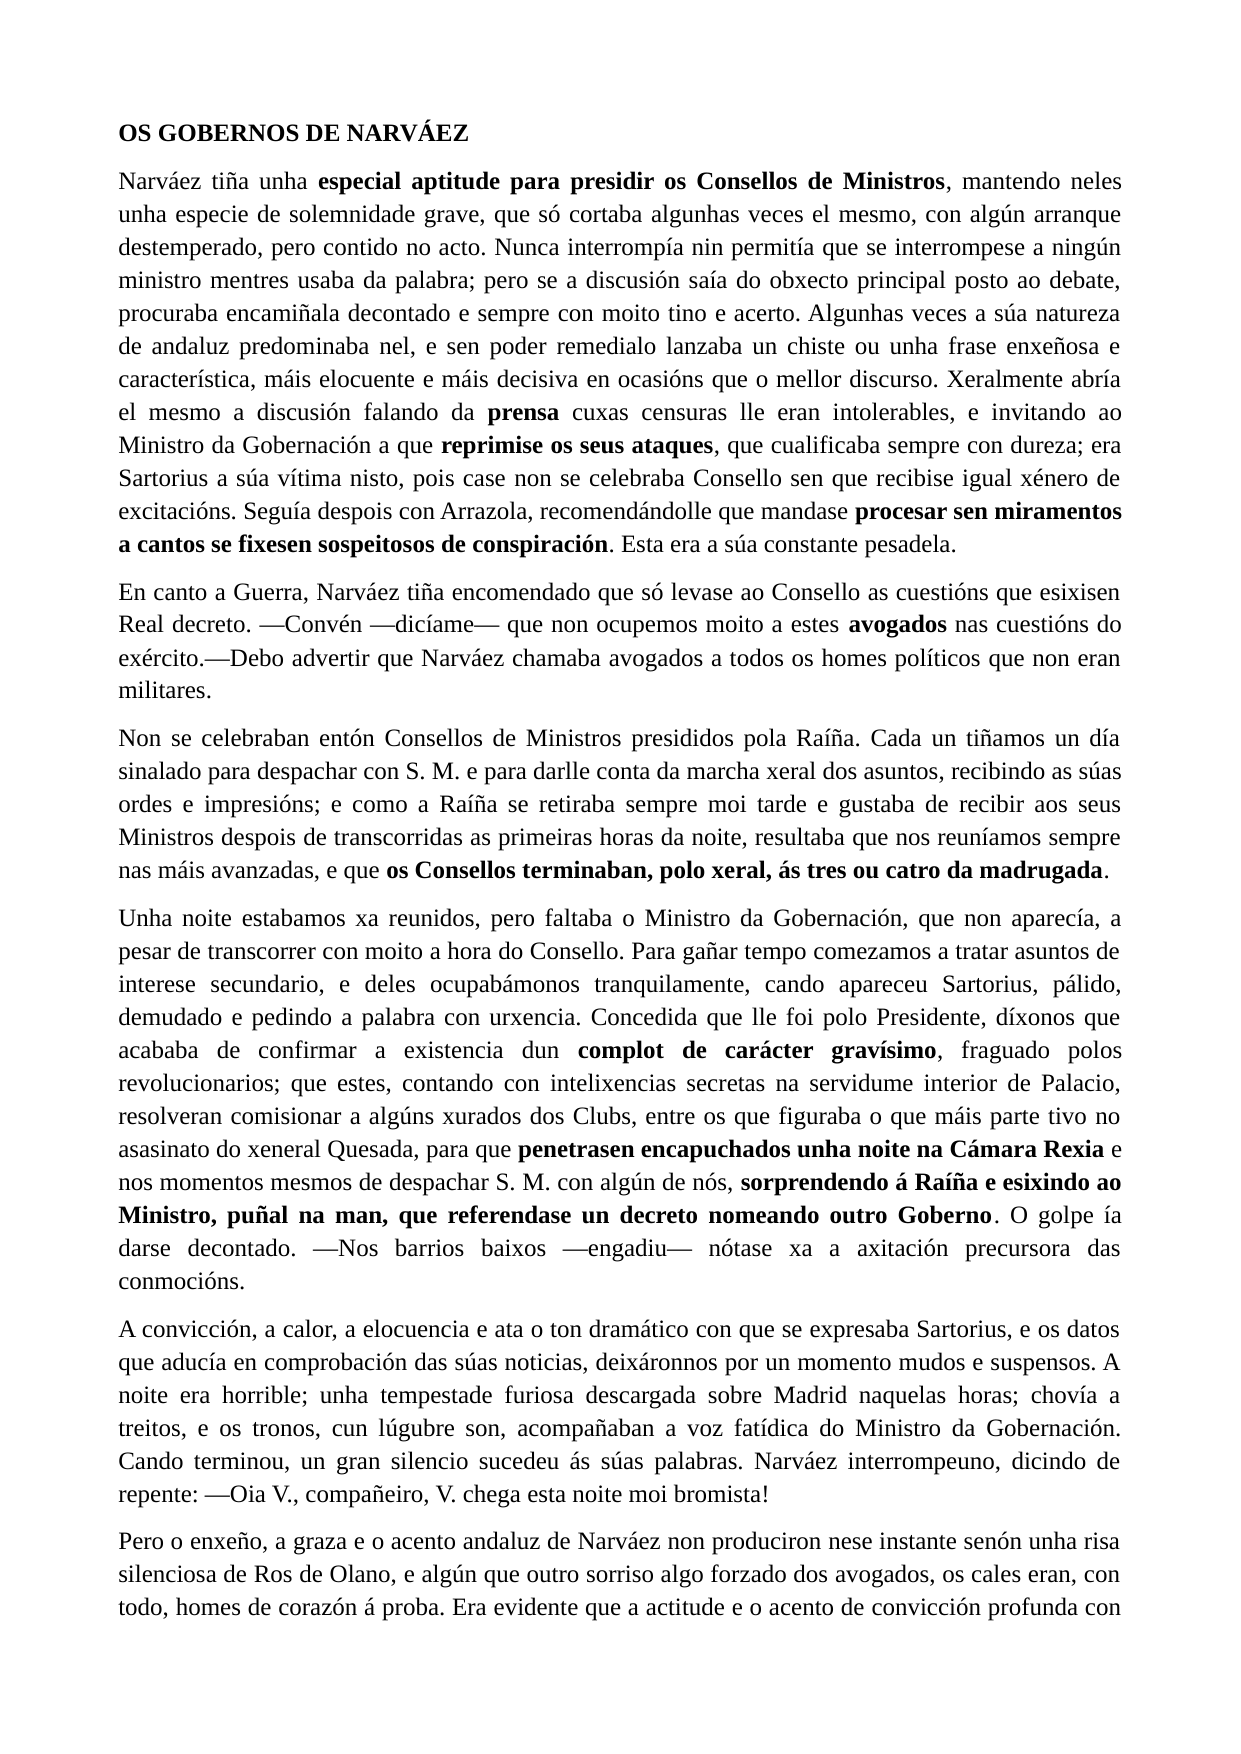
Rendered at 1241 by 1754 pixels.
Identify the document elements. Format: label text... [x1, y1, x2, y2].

text Non se celebraban entón Consellos de Ministros presididos pola Raíña. Cada un tiñamos un día sinalado para despachar con S. M. e para darlle conta da marcha xeral dos asuntos, recibindo as súas ordes e impresións; e como a Raíña se retiraba sempre moi tarde e gustaba de recibir aos seus Ministros despois de transcorridas as primeiras horas da noite, resultaba que nos reuníamos sempre nas máis avanzadas, e que os Consellos terminaban, polo xeral, ás tres ou catro da madrugada. [118, 723, 1122, 884]
text A convicción, a calor, a elocuencia e ata o ton dramático con que se expresaba Sartorius, e os datos que aducía en comprobación das súas noticias, deixáronnos por un momento mudos e suspensos. A noite era horrible; unha tempestade furiosa descargada sobre Madrid naquelas horas; chovía a treitos, e os tronos, cun lúgubre son, acompañaban a voz fatídica do Ministro da Gobernación. Cando terminou, un gran silencio sucedeu ás súas palabras. Narváez interrompeuno, dicindo de repente: —Oia V., compañeiro, V. chega esta noite moi bromista! [118, 1314, 1122, 1508]
text Unha noite estabamos xa reunidos, pero faltaba o Ministro da Gobernación, que non aparecía, a pesar de transcorrer con moito a hora do Consello. Para gañar tempo comezamos a tratar asuntos de interese secundario, e deles ocupabámonos tranquilamente, cando apareceu Sartorius, pálido, demudado e pedindo a palabra con urxencia. Concedida que lle foi polo Presidente, díxonos que acababa de confirmar a existencia dun complot de carácter gravísimo, fraguado polos revolucionarios; que estes, contando con intelixencias secretas na servidume interior de Palacio, resolveran comisionar a algúns xurados dos Clubs, entre os que figuraba o que máis parte tivo no asasinato do xeneral Quesada, para que penetrasen encapuchados unha noite na Cámara Rexia e nos momentos mesmos de despachar S. M. con algún de nós, sorprendendo á Raíña e esixindo ao Ministro, puñal na man, que referendase un decreto nomeando outro Goberno. O golpe ía darse decontado. —Nos barrios baixos —engadiu— nótase xa a axitación precursora das conmocións. [118, 903, 1122, 1295]
text Narváez tiña unha especial aptitude para presidir os Consellos de Ministros, mantendo neles unha especie de solemnidade grave, que só cortaba algunhas veces el mesmo, con algún arranque destemperado, pero contido no acto. Nunca interrompía nin permitía que se interrompese a ningún ministro mentres usaba da palabra; pero se a discusión saía do obxecto principal posto ao debate, procuraba encamiñala decontado e sempre con moito tino e acerto. Algunhas veces a súa natureza de andaluz predominaba nel, e sen poder remedialo lanzaba un chiste ou unha frase enxeñosa e característica, máis elocuente e máis decisiva en ocasións que o mellor discurso. Xeralmente abría el mesmo a discusión falando da prensa cuxas censuras lle eran intolerables, e invitando ao Ministro da Gobernación a que reprimise os seus ataques, que cualificaba sempre con dureza; era Sartorius a súa vítima nisto, pois case non se celebraba Consello sen que recibise igual xénero de excitacións. Seguía despois con Arrazola, recomendándolle que mandase procesar sen miramentos a cantos se fixesen sospeitosos de conspiración. Esta era a súa constante pesadela. [118, 166, 1122, 558]
text Pero o enxeño, a graza e o acento andaluz de Narváez non produciron nese instante senón unha risa silenciosa de Ros de Olano, e algún que outro sorriso algo forzado dos avogados, os cales eran, con todo, homes de corazón á proba. Era evidente que a actitude e o acento de convicción profunda con [118, 1526, 1122, 1621]
text En canto a Guerra, Narváez tiña encomendado que só levase ao Consello as cuestións que esixisen Real decreto. —Convén —dicíame— que non ocupemos moito a estes avogados nas cuestións do exército.—Debo advertir que Narváez chamaba avogados a todos os homes políticos que non eran militares. [118, 577, 1122, 704]
text OS GOBERNOS DE NARVÁEZ [118, 118, 1122, 147]
